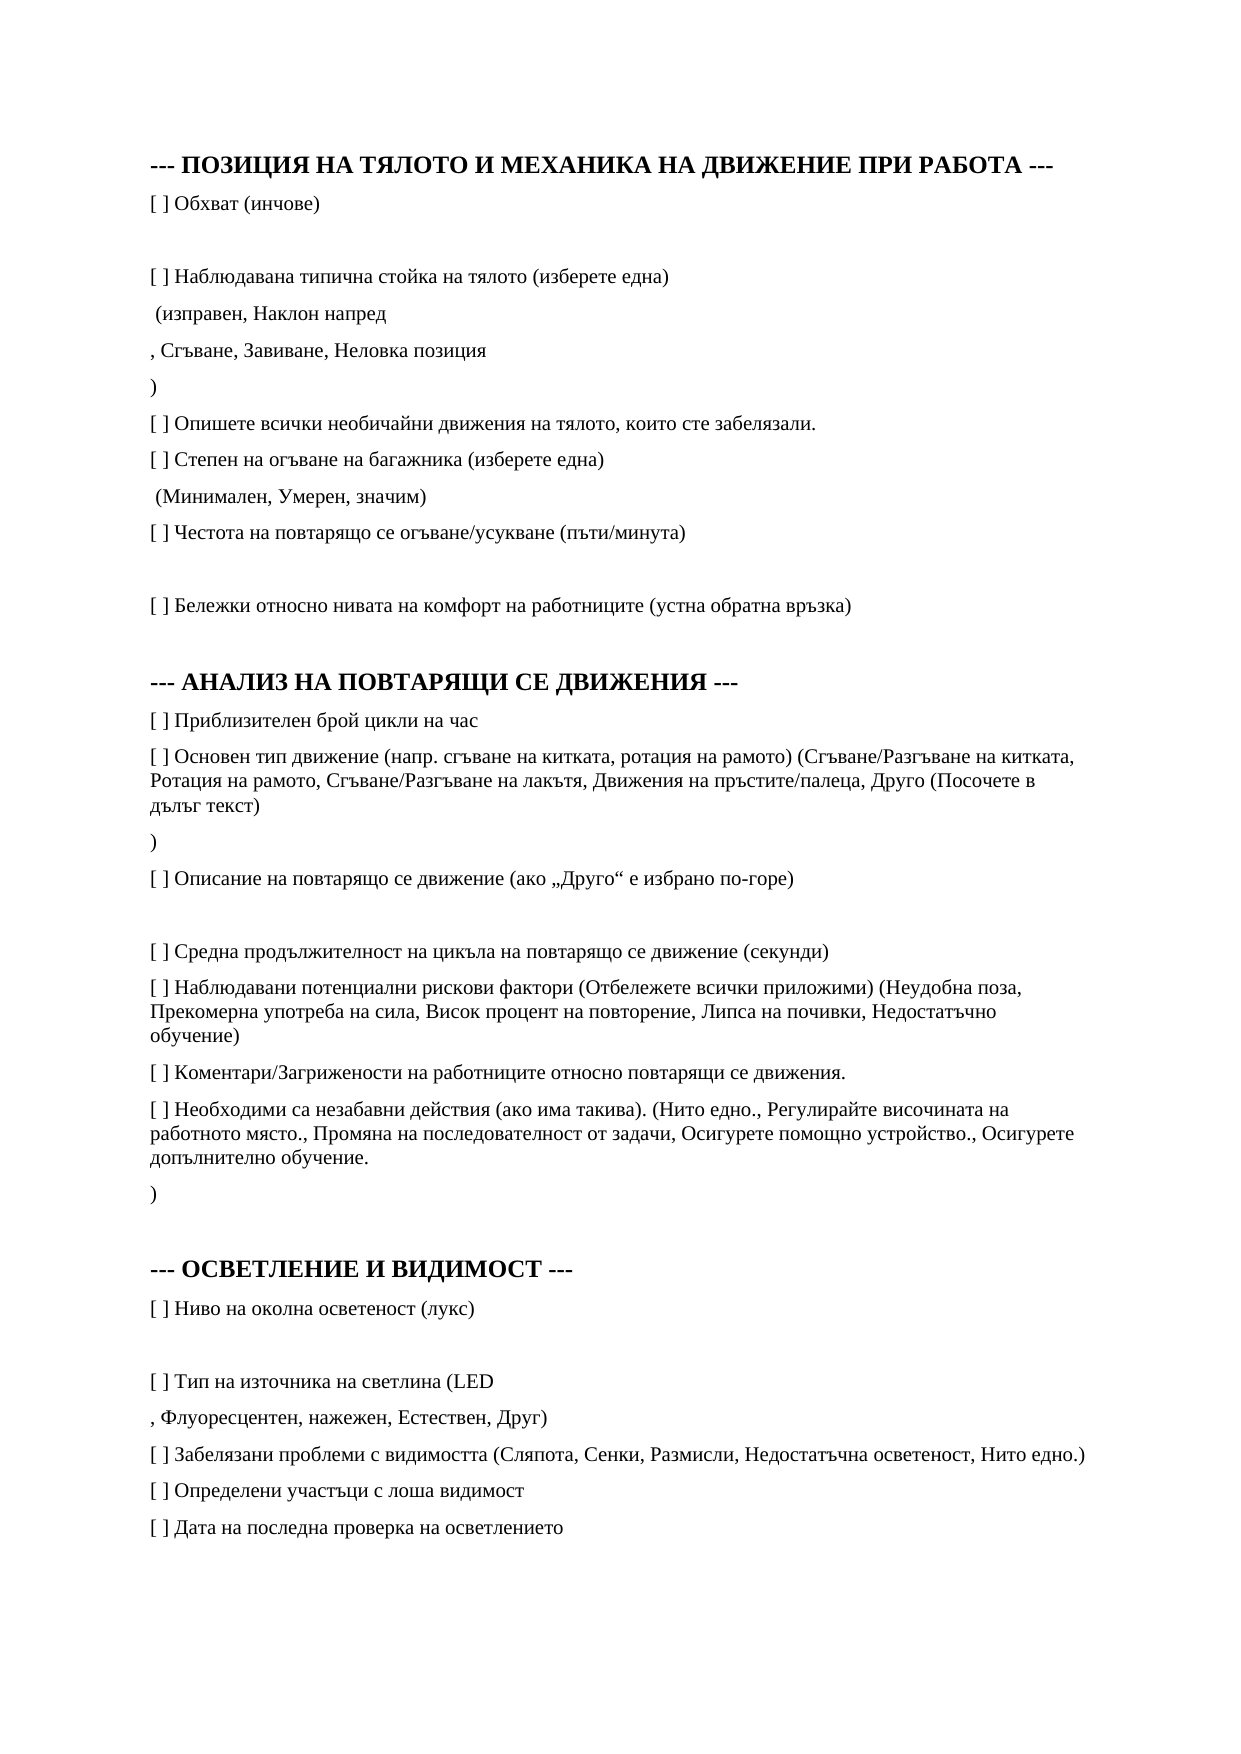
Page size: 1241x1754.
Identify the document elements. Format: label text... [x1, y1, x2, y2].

text (изправен, Наклон напред [150, 301, 1090, 325]
text [ ] Коментари/Загрижености на работниците относно повтарящи се движения. [150, 1060, 1090, 1084]
text [ ] Определени участъци с лоша видимост [150, 1478, 1090, 1502]
text [ ] Средна продължителност на цикъла на повтарящо се движение (секунди) [150, 939, 1090, 963]
text ) [150, 374, 1090, 398]
text [ ] Степен на огъване на багажника (изберете една) [150, 447, 1090, 471]
text [ ] Наблюдавана типична стойка на тялото (изберете една) [150, 264, 1090, 288]
text (Минимален, Умерен, значим) [150, 484, 1090, 508]
text , Сгъване, Завиване, Неловка позиция [150, 337, 1090, 362]
text , Флуоресцентен, нажежен, Естествен, Друг) [150, 1405, 1090, 1429]
text --- ПОЗИЦИЯ НА ТЯЛОТО И МЕХАНИКА НА ДВИЖЕНИЕ ПРИ РАБОТА --- [150, 150, 1090, 179]
text [ ] Необходими са незабавни действия (ако има такива). (Нито едно., Регулирайте височината на работното място., Промяна на последователност от задачи, Осигурете помощно устройство., Осигурете допълнително обучение. [150, 1097, 1090, 1169]
text [ ] Дата на последна проверка на осветлението [150, 1515, 1090, 1539]
text ) [150, 829, 1090, 853]
text [ ] Забелязани проблеми с видимостта (Сляпота, Сенки, Размисли, Недостатъчна осветеност, Нито едно.) [150, 1442, 1090, 1466]
text [ ] Приблизителен брой цикли на час [150, 708, 1090, 732]
text --- АНАЛИЗ НА ПОВТАРЯЩИ СЕ ДВИЖЕНИЯ --- [150, 667, 1090, 695]
text [ ] Обхват (инчове) [150, 191, 1090, 215]
text [ ] Опишете всички необичайни движения на тялото, които сте забелязали. [150, 411, 1090, 435]
text [ ] Наблюдавани потенциални рискови фактори (Отбележете всички приложими) (Неудобна поза, Прекомерна употреба на сила, Висок процент на повторение, Липса на почивки, Недостатъчно обучение) [150, 975, 1090, 1047]
text [ ] Основен тип движение (напр. сгъване на китката, ротация на рамото) (Сгъване/Разгъване на китката, Ротация на рамото, Сгъване/Разгъване на лакътя, Движения на пръстите/палеца, Друго (Посочете в дълъг текст) [150, 744, 1090, 817]
text --- ОСВЕТЛЕНИЕ И ВИДИМОСТ --- [150, 1254, 1090, 1283]
text [ ] Бележки относно нивата на комфорт на работниците (устна обратна връзка) [150, 593, 1090, 617]
text [ ] Честота на повтарящо се огъване/усукване (пъти/минута) [150, 520, 1090, 544]
text [ ] Ниво на околна осветеност (лукс) [150, 1296, 1090, 1320]
text ) [150, 1181, 1090, 1205]
text [ ] Описание на повтарящо се движение (ако „Друго“ е избрано по-горе) [150, 866, 1090, 890]
text [ ] Тип на източника на светлина (LED [150, 1369, 1090, 1393]
